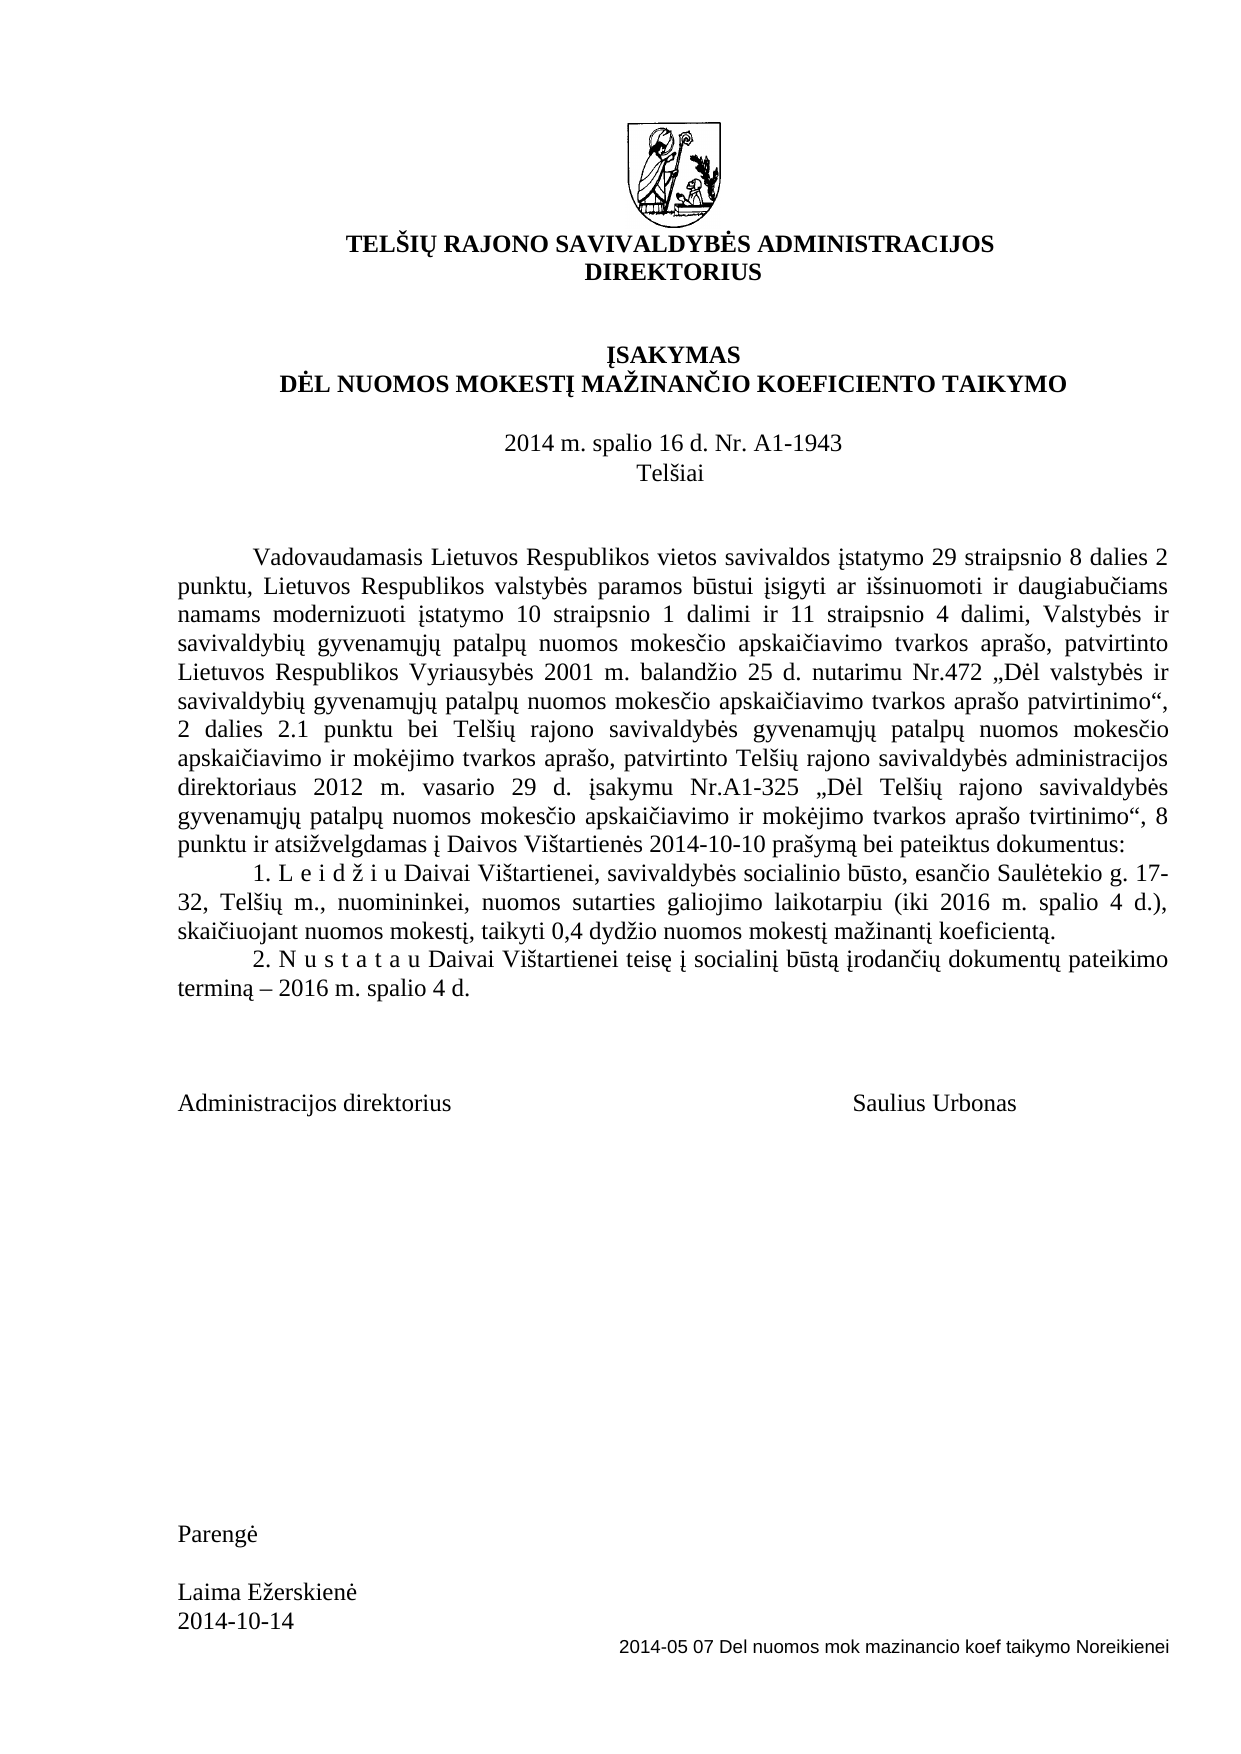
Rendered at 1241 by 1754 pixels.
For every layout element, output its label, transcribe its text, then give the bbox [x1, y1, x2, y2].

text 2. N u s t a t a u Daivai Vištartienei teisę į socialinį būstą įrodančių dokumentų pateikimo terminą – 2016 m. spalio 4 d. [177, 944, 1169, 1002]
table_cell 2014 m. spalio 16 d. Nr. A1-1943 [176, 428, 1171, 457]
table_cell DĖL nuomos mokestį mažinančio koeficiento taikymo [176, 369, 1171, 398]
text Vadovaudamasis Lietuvos Respublikos vietos savivaldos įstatymo 29 straipsnio 8 dalies 2 punktu, Lietuvos Respublikos valstybės paramos būstui įsigyti ar išsinuomoti ir daugiabučiams namams modernizuoti įstatymo 10 straipsnio 1 dalimi ir 11 straipsnio 4 dalimi, Valstybės ir savivaldybių gyvenamųjų patalpų nuomos mokesčio apskaičiavimo tvarkos aprašo, patvirtinto Lietuvos Respublikos Vyriausybės 2001 m. balandžio 25 d. nutarimu Nr.472 „Dėl valstybės ir savivaldybių gyvenamųjų patalpų nuomos mokesčio apskaičiavimo tvarkos aprašo patvirtinimo“, 2 dalies 2.1 punktu bei Telšių rajono savivaldybės gyvenamųjų patalpų nuomos mokesčio apskaičiavimo ir mokėjimo tvarkos aprašo, patvirtinto Telšių rajono savivaldybės administracijos direktoriaus 2012 m. vasario 29 d. įsakymu Nr.A1-325 „Dėl Telšių rajono savivaldybės gyvenamųjų patalpų nuomos mokesčio apskaičiavimo ir mokėjimo tvarkos aprašo tvirtinimo“, 8 punktu ir atsižvelgdamas į Daivos Vištartienės 2014-10-10 prašymą bei pateiktus dokumentus: [177, 542, 1169, 858]
table_cell [176, 398, 1171, 428]
text 1. L e i d ž i u Daivai Vištartienei, savivaldybės socialinio būsto, esančio Saulėtekio g. 17-32, Telšių m., nuomininkei, nuomos sutarties galiojimo laikotarpiu (iki 2016 m. spalio 4 d.), skaičiuojant nuomos mokestį, taikyti 0,4 dydžio nuomos mokestį mažinantį koeficientą. [177, 858, 1169, 944]
text Parengė [177, 1519, 1169, 1548]
text Administracijos direktorius Saulius Urbonas [177, 1088, 1169, 1117]
text 2014-10-14 [177, 1606, 1169, 1634]
table_cell Telšiai [176, 457, 1171, 487]
table_header TELŠIŲ RAJONO SAVIVALDYBĖS ADMINISTRACIJOS DIREKTORIUS [176, 30, 1171, 339]
table_cell ĮSAKYMAS [176, 339, 1171, 368]
text Laima Ežerskienė [177, 1577, 1169, 1606]
